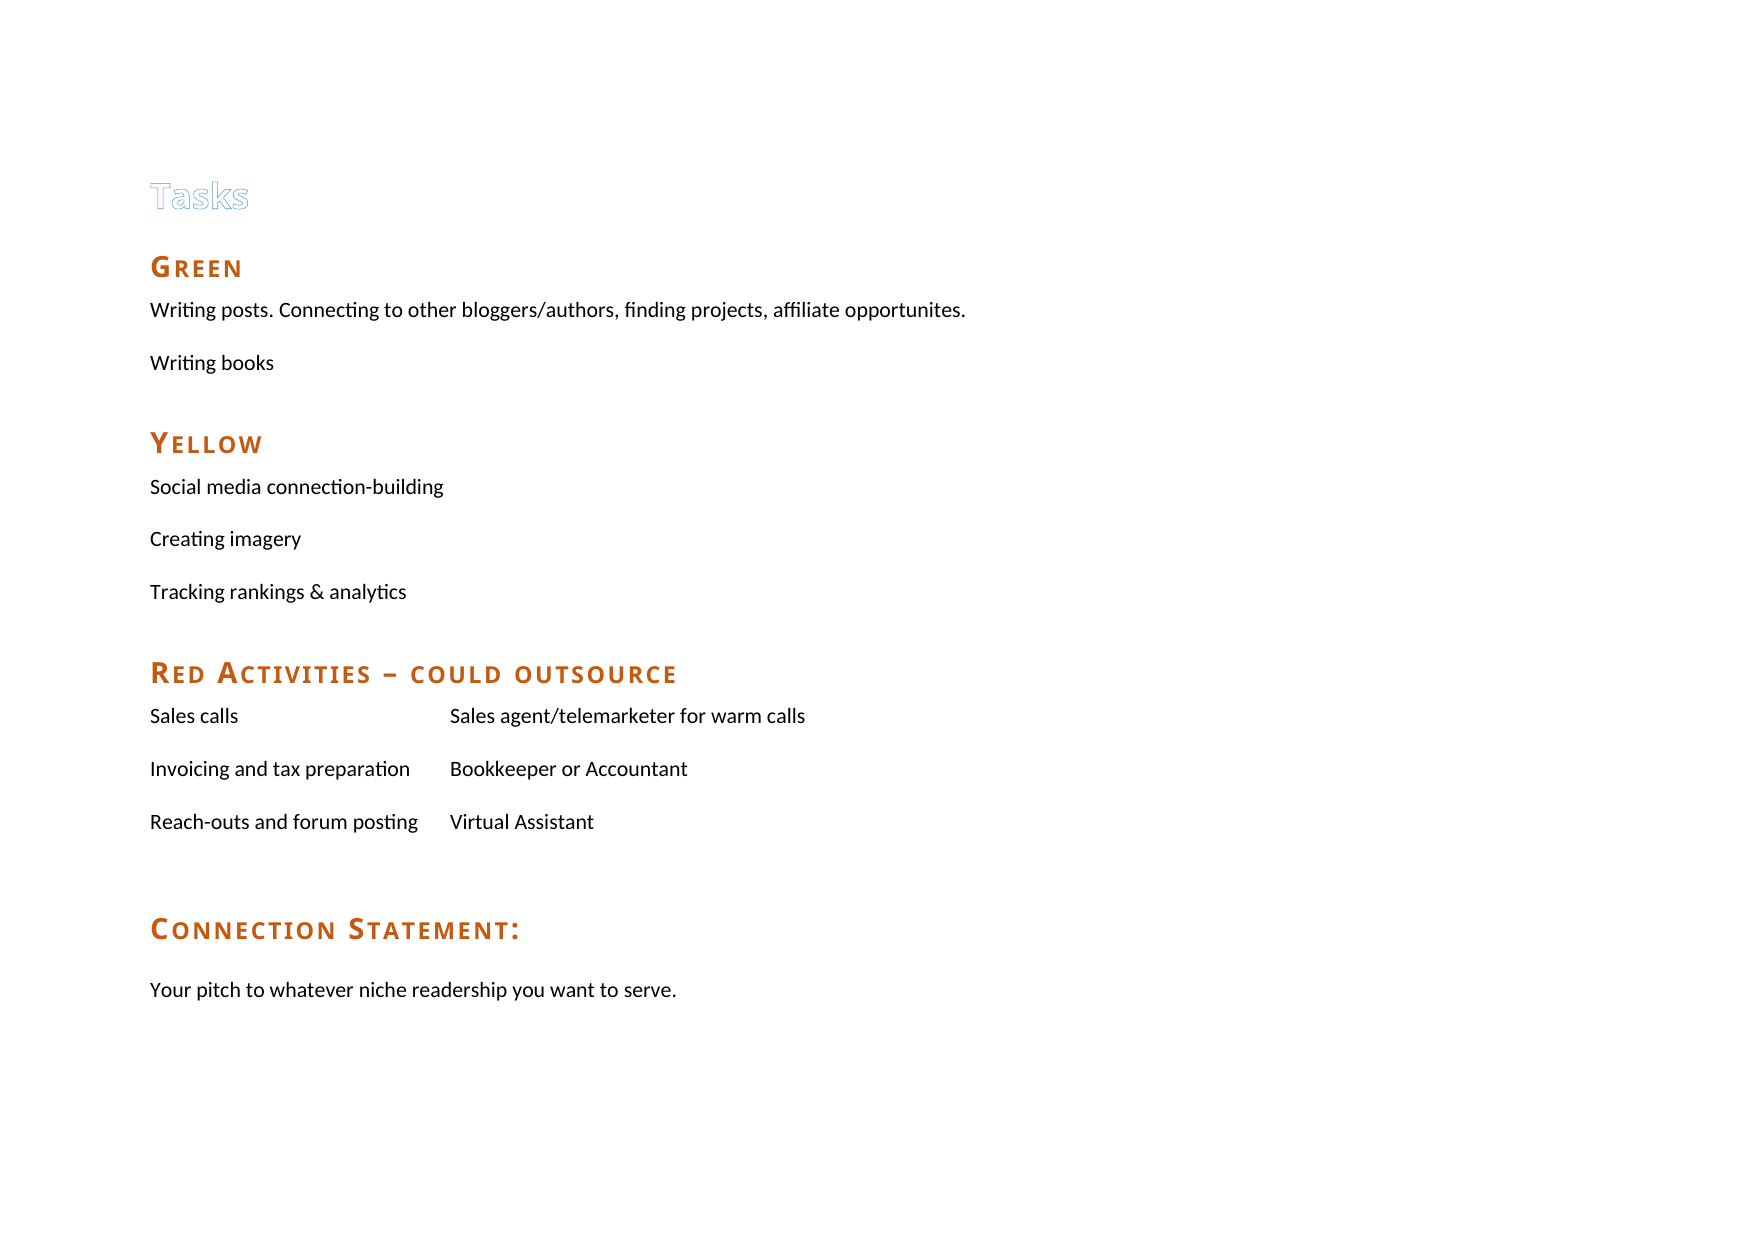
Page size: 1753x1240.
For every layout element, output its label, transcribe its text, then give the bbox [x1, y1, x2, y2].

subtitle Yellow [150, 423, 1602, 462]
subtitle Red Activities – could outsource [150, 652, 1602, 692]
text Social media connection-building [150, 473, 1602, 499]
text Writing books [150, 349, 1602, 376]
subtitle Tasks [150, 171, 1602, 219]
text Reach-outs and forum posting Virtual Assistant [150, 808, 1602, 834]
text Writing posts. Connecting to other bloggers/authors, finding projects, affiliate opportunites. [150, 296, 1602, 323]
text Tracking rankings & analytics [150, 578, 1602, 605]
text Connection Statement: [150, 861, 1602, 948]
text Invoicing and tax preparation Bookkeeper or Accountant [150, 755, 1602, 782]
subtitle Green [150, 246, 1602, 286]
text Your pitch to whatever niche readership you want to serve. [150, 977, 1602, 1003]
text Creating imagery [150, 526, 1602, 552]
text Sales calls Sales agent/telemarketer for warm calls [150, 702, 1602, 729]
